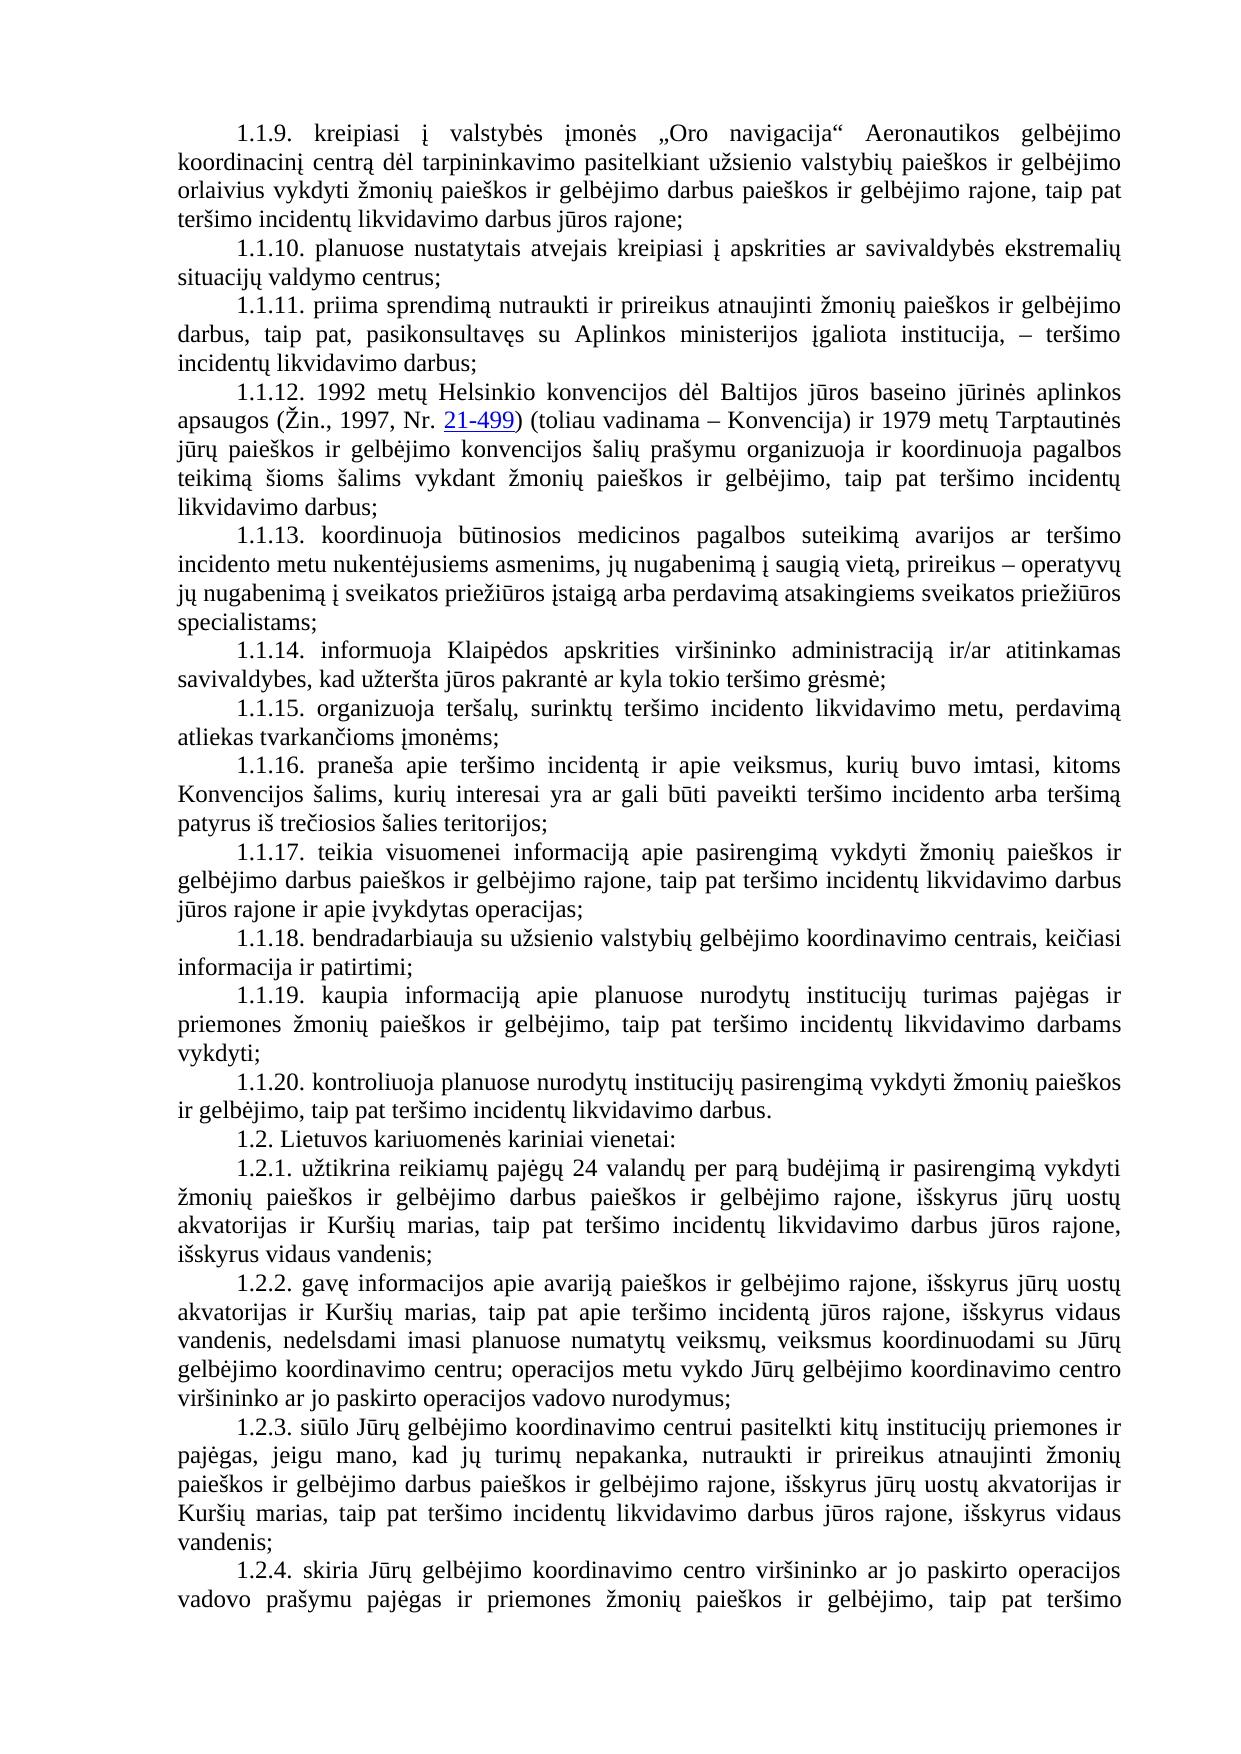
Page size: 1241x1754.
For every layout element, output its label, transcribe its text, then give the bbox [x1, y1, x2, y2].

text 1.1.14. informuoja Klaipėdos apskrities viršininko administraciją ir/ar atitinkamas savivaldybes, kad užteršta jūros pakrantė ar kyla tokio teršimo grėsmė; [177, 636, 1122, 693]
text 1.1.19. kaupia informaciją apie planuose nurodytų institucijų turimas pajėgas ir priemones žmonių paieškos ir gelbėjimo, taip pat teršimo incidentų likvidavimo darbams vykdyti; [177, 981, 1122, 1067]
text 1.2.4. skiria Jūrų gelbėjimo koordinavimo centro viršininko ar jo paskirto operacijos vadovo prašymu pajėgas ir priemones žmonių paieškos ir gelbėjimo, taip pat teršimo [177, 1556, 1122, 1613]
text 1.2.2. gavę informacijos apie avariją paieškos ir gelbėjimo rajone, išskyrus jūrų uostų akvatorijas ir Kuršių marias, taip pat apie teršimo incidentą jūros rajone, išskyrus vidaus vandenis, nedelsdami imasi planuose numatytų veiksmų, veiksmus koordinuodami su Jūrų gelbėjimo koordinavimo centru; operacijos metu vykdo Jūrų gelbėjimo koordinavimo centro viršininko ar jo paskirto operacijos vadovo nurodymus; [177, 1268, 1122, 1412]
text 1.2.3. siūlo Jūrų gelbėjimo koordinavimo centrui pasitelkti kitų institucijų priemones ir pajėgas, jeigu mano, kad jų turimų nepakanka, nutraukti ir prireikus atnaujinti žmonių paieškos ir gelbėjimo darbus paieškos ir gelbėjimo rajone, išskyrus jūrų uostų akvatorijas ir Kuršių marias, taip pat teršimo incidentų likvidavimo darbus jūros rajone, išskyrus vidaus vandenis; [177, 1412, 1122, 1556]
text 1.1.11. priima sprendimą nutraukti ir prireikus atnaujinti žmonių paieškos ir gelbėjimo darbus, taip pat, pasikonsultavęs su Aplinkos ministerijos įgaliota institucija, – teršimo incidentų likvidavimo darbus; [177, 291, 1122, 377]
text 1.1.18. bendradarbiauja su užsienio valstybių gelbėjimo koordinavimo centrais, keičiasi informacija ir patirtimi; [177, 923, 1122, 981]
text 1.1.17. teikia visuomenei informaciją apie pasirengimą vykdyti žmonių paieškos ir gelbėjimo darbus paieškos ir gelbėjimo rajone, taip pat teršimo incidentų likvidavimo darbus jūros rajone ir apie įvykdytas operacijas; [177, 837, 1122, 923]
text 1.1.12. 1992 metų Helsinkio konvencijos dėl Baltijos jūros baseino jūrinės aplinkos apsaugos (Žin., 1997, Nr. 21-499) (toliau vadinama – Konvencija) ir 1979 metų Tarptautinės jūrų paieškos ir gelbėjimo konvencijos šalių prašymu organizuoja ir koordinuoja pagalbos teikimą šioms šalims vykdant žmonių paieškos ir gelbėjimo, taip pat teršimo incidentų likvidavimo darbus; [177, 377, 1122, 521]
text 1.1.20. kontroliuoja planuose nurodytų institucijų pasirengimą vykdyti žmonių paieškos ir gelbėjimo, taip pat teršimo incidentų likvidavimo darbus. [177, 1067, 1122, 1124]
text 1.2.1. užtikrina reikiamų pajėgų 24 valandų per parą budėjimą ir pasirengimą vykdyti žmonių paieškos ir gelbėjimo darbus paieškos ir gelbėjimo rajone, išskyrus jūrų uostų akvatorijas ir Kuršių marias, taip pat teršimo incidentų likvidavimo darbus jūros rajone, išskyrus vidaus vandenis; [177, 1153, 1122, 1268]
text 1.1.10. planuose nustatytais atvejais kreipiasi į apskrities ar savivaldybės ekstremalių situacijų valdymo centrus; [177, 233, 1122, 291]
text 1.2. Lietuvos kariuomenės kariniai vienetai: [177, 1124, 1122, 1153]
text 1.1.9. kreipiasi į valstybės įmonės „Oro navigacija“ Aeronautikos gelbėjimo koordinacinį centrą dėl tarpininkavimo pasitelkiant užsienio valstybių paieškos ir gelbėjimo orlaivius vykdyti žmonių paieškos ir gelbėjimo darbus paieškos ir gelbėjimo rajone, taip pat teršimo incidentų likvidavimo darbus jūros rajone; [177, 118, 1122, 233]
text 1.1.13. koordinuoja būtinosios medicinos pagalbos suteikimą avarijos ar teršimo incidento metu nukentėjusiems asmenims, jų nugabenimą į saugią vietą, prireikus – operatyvų jų nugabenimą į sveikatos priežiūros įstaigą arba perdavimą atsakingiems sveikatos priežiūros specialistams; [177, 521, 1122, 636]
text 1.1.16. praneša apie teršimo incidentą ir apie veiksmus, kurių buvo imtasi, kitoms Konvencijos šalims, kurių interesai yra ar gali būti paveikti teršimo incidento arba teršimą patyrus iš trečiosios šalies teritorijos; [177, 751, 1122, 837]
text 1.1.15. organizuoja teršalų, surinktų teršimo incidento likvidavimo metu, perdavimą atliekas tvarkančioms įmonėms; [177, 693, 1122, 751]
